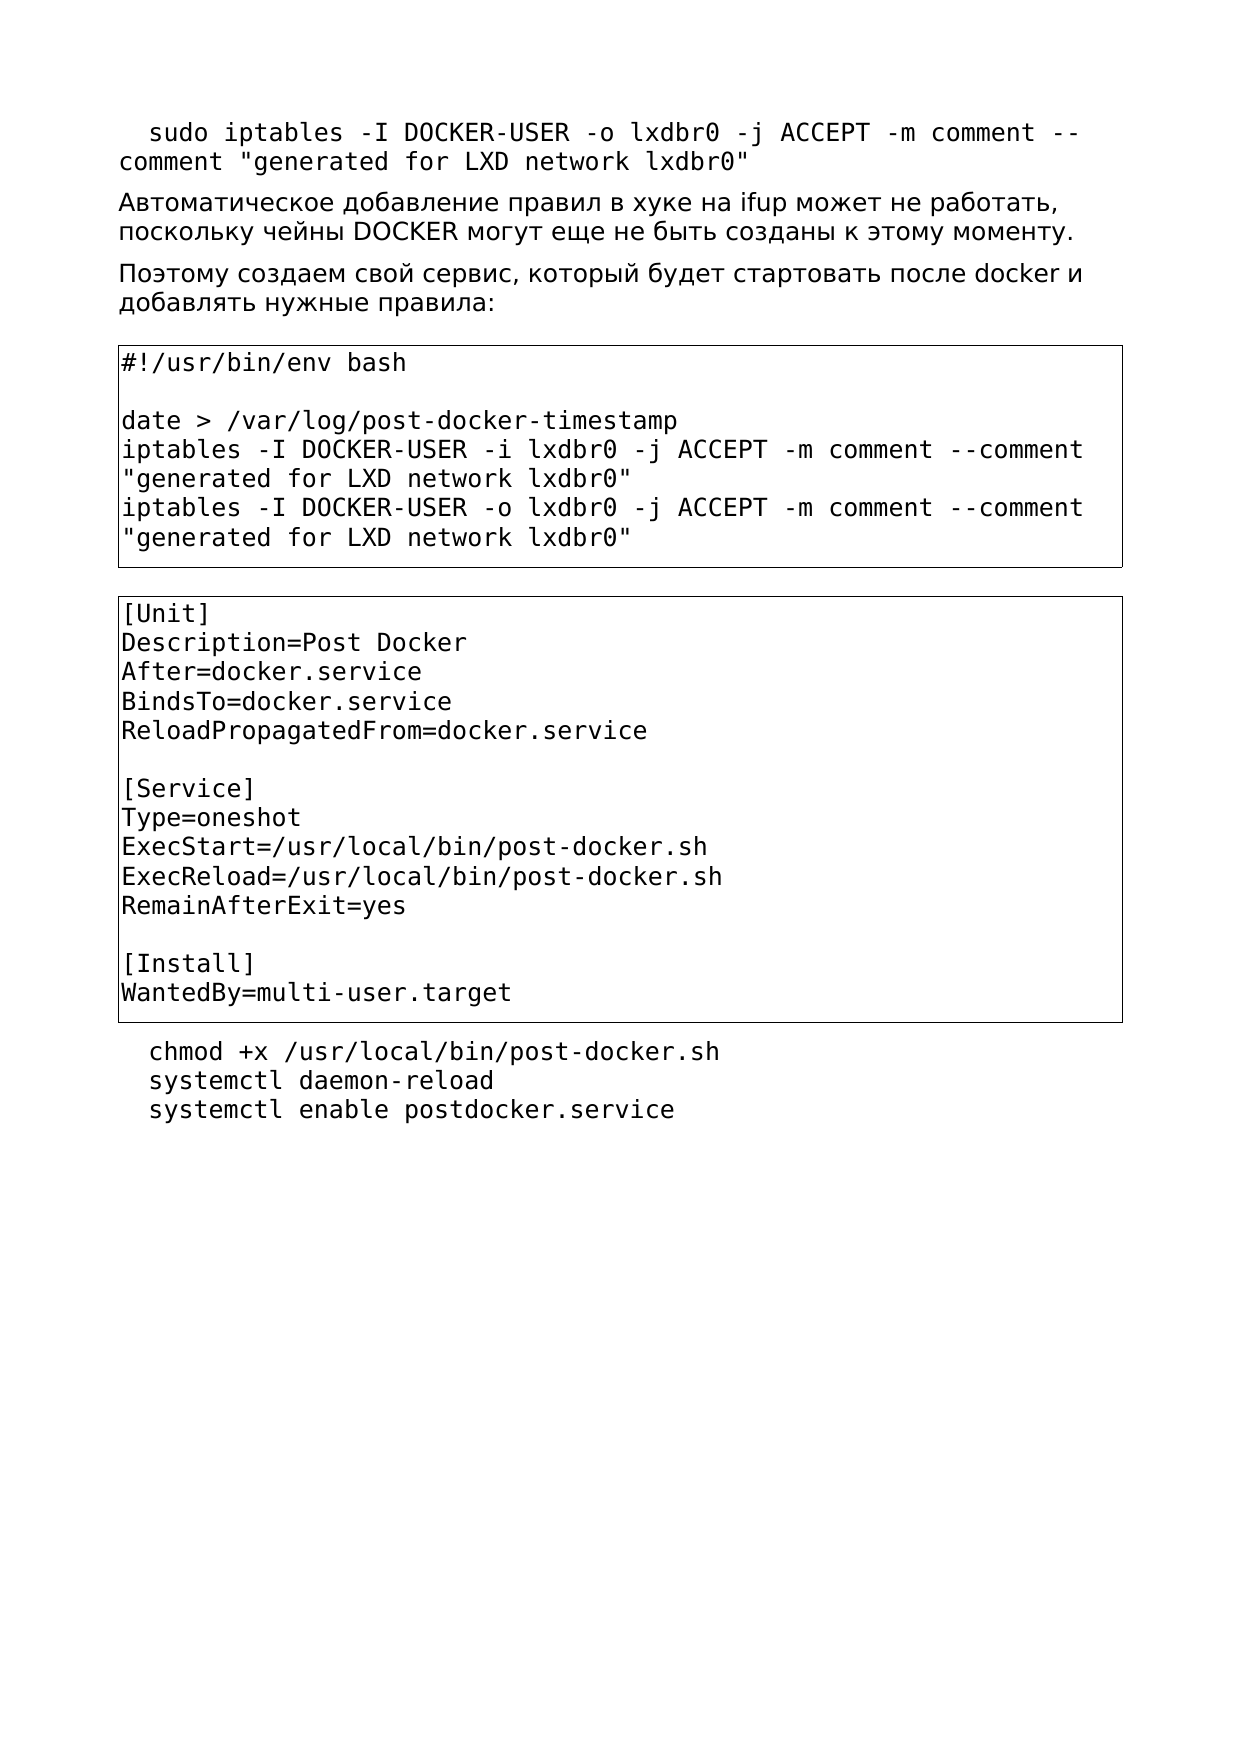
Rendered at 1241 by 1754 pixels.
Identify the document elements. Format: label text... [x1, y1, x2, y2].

table_header #!/usr/bin/env bash date > /var/log/post-docker-timestamp iptables -I DOCKER-USER -i lxdbr0 -j ACCEPT -m comment --comment "generated for LXD network lxdbr0" iptables -I DOCKER-USER -o lxdbr0 -j ACCEPT -m comment --comment "generated for LXD network lxdbr0" [119, 346, 1122, 567]
text sudo iptables -I DOCKER-USER -o lxdbr0 -j ACCEPT -m comment --comment "generated for LXD network lxdbr0" [118, 118, 1122, 176]
text Автоматическое добавление правил в хуке на ifup может не работать, поскольку чейны DOCKER могут еще не быть созданы к этому моменту. [118, 188, 1122, 247]
text chmod +x /usr/local/bin/post-docker.sh systemctl daemon-reload systemctl enable postdocker.service [118, 1037, 1122, 1125]
table_header [Unit] Description=Post Docker After=docker.service BindsTo=docker.service ReloadPropagatedFrom=docker.service [Service] Type=oneshot ExecStart=/usr/local/bin/post-docker.sh ExecReload=/usr/local/bin/post-docker.sh RemainAfterExit=yes [Install] WantedBy=multi-user.target [119, 597, 1122, 1022]
text Поэтому создаем свой сервис, который будет стартовать после docker и добавлять нужные правила: [118, 259, 1122, 317]
